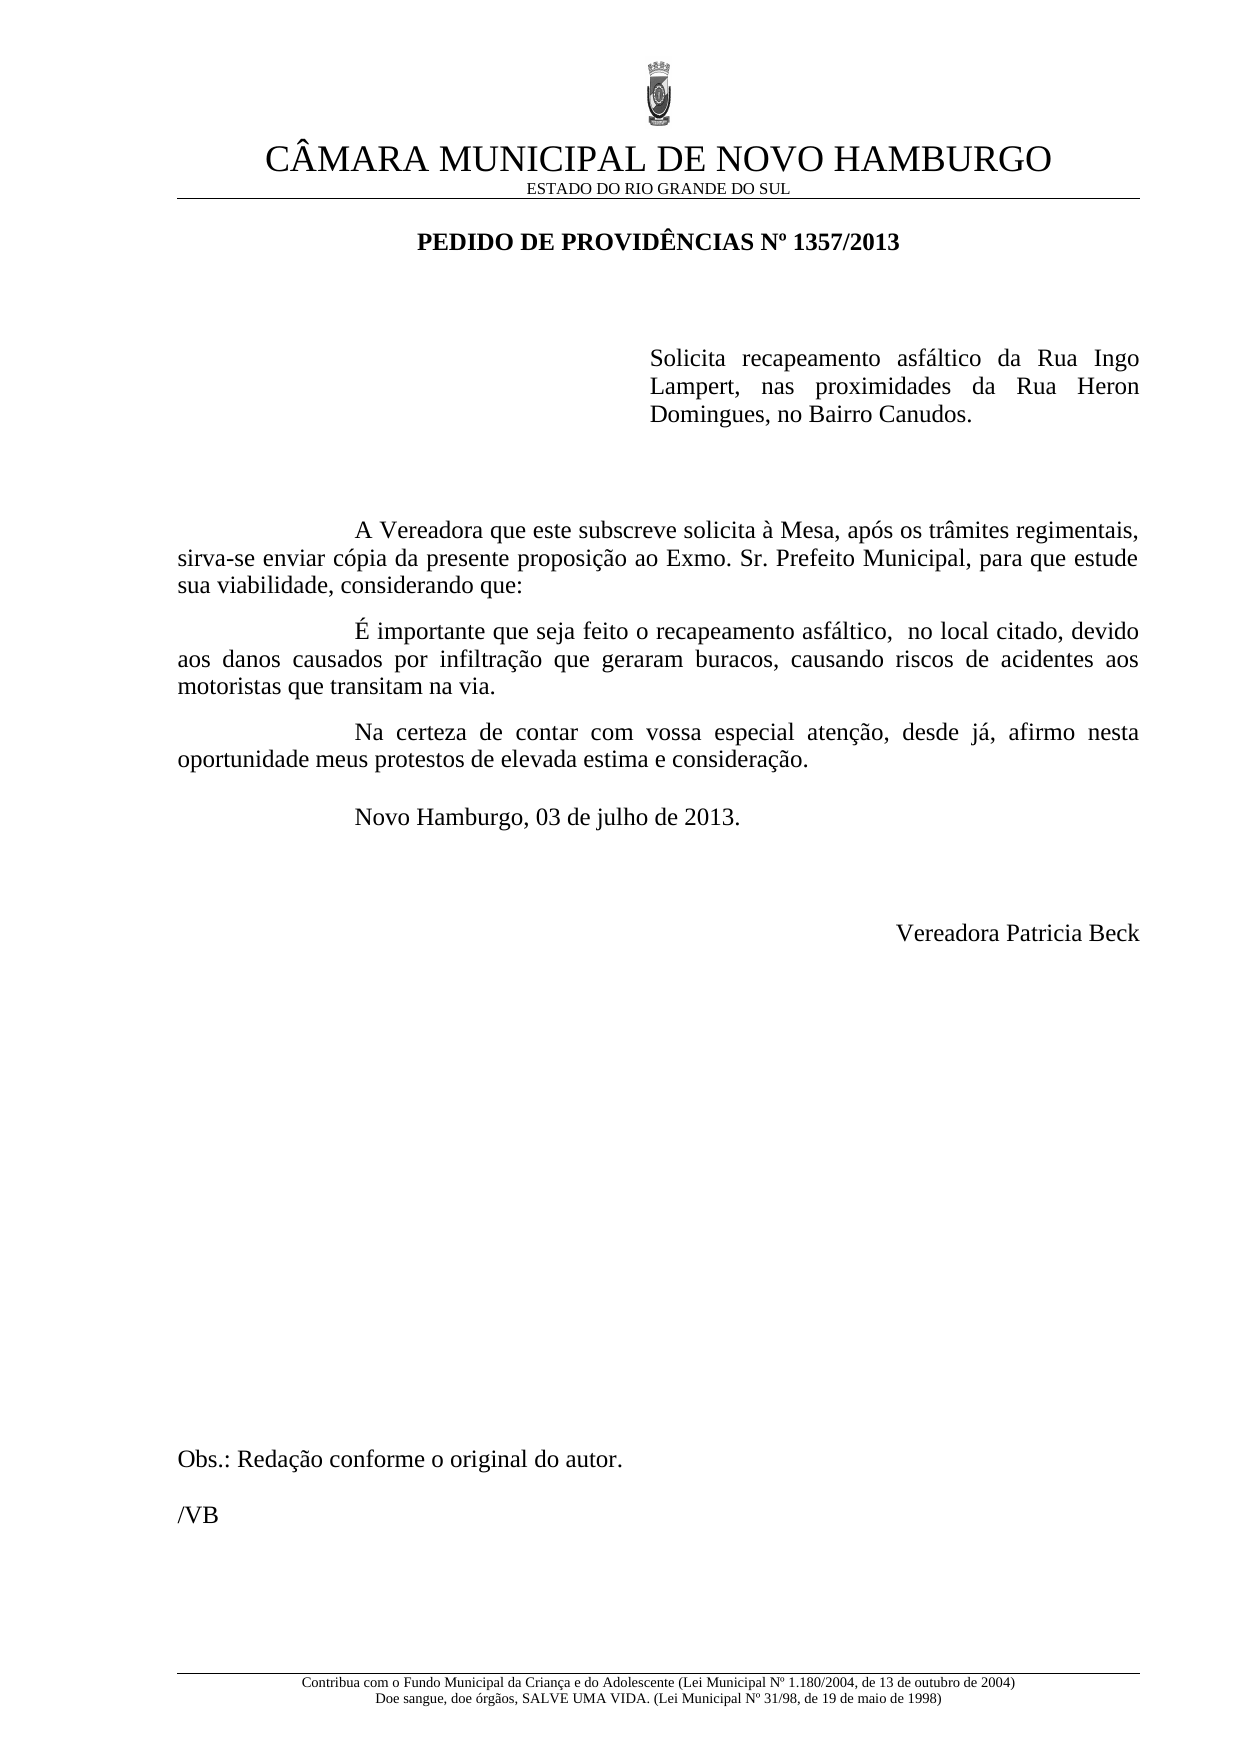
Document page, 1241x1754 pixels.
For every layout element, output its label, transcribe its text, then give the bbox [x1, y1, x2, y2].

text Na certeza de contar com vossa especial atenção, desde já, afirmo nesta oportunidade meus protestos de elevada estima e consideração. [177, 718, 1140, 773]
text A Vereadora que este subscreve solicita à Mesa, após os trâmites regimentais, sirva-se enviar cópia da presente proposição ao Exmo. Sr. Prefeito Municipal, para que estude sua viabilidade, considerando que: [177, 516, 1140, 599]
text Vereadora Patricia Beck [177, 919, 1140, 947]
text Novo Hamburgo, 03 de julho de 2013. [177, 803, 1140, 831]
text PEDIDO DE PROVIDÊNCIAS Nº 1357/2013 [177, 228, 1140, 256]
text É importante que seja feito o recapeamento asfáltico, no local citado, devido aos danos causados por infiltração que geraram buracos, causando riscos de acidentes aos motoristas que transitam na via. [177, 617, 1140, 700]
text Solicita recapeamento asfáltico da Rua Ingo Lampert, nas proximidades da Rua Heron Domingues, no Bairro Canudos. [649, 344, 1140, 428]
text /VB [177, 1501, 1140, 1529]
text Obs.: Redação conforme o original do autor. [177, 1446, 1140, 1473]
